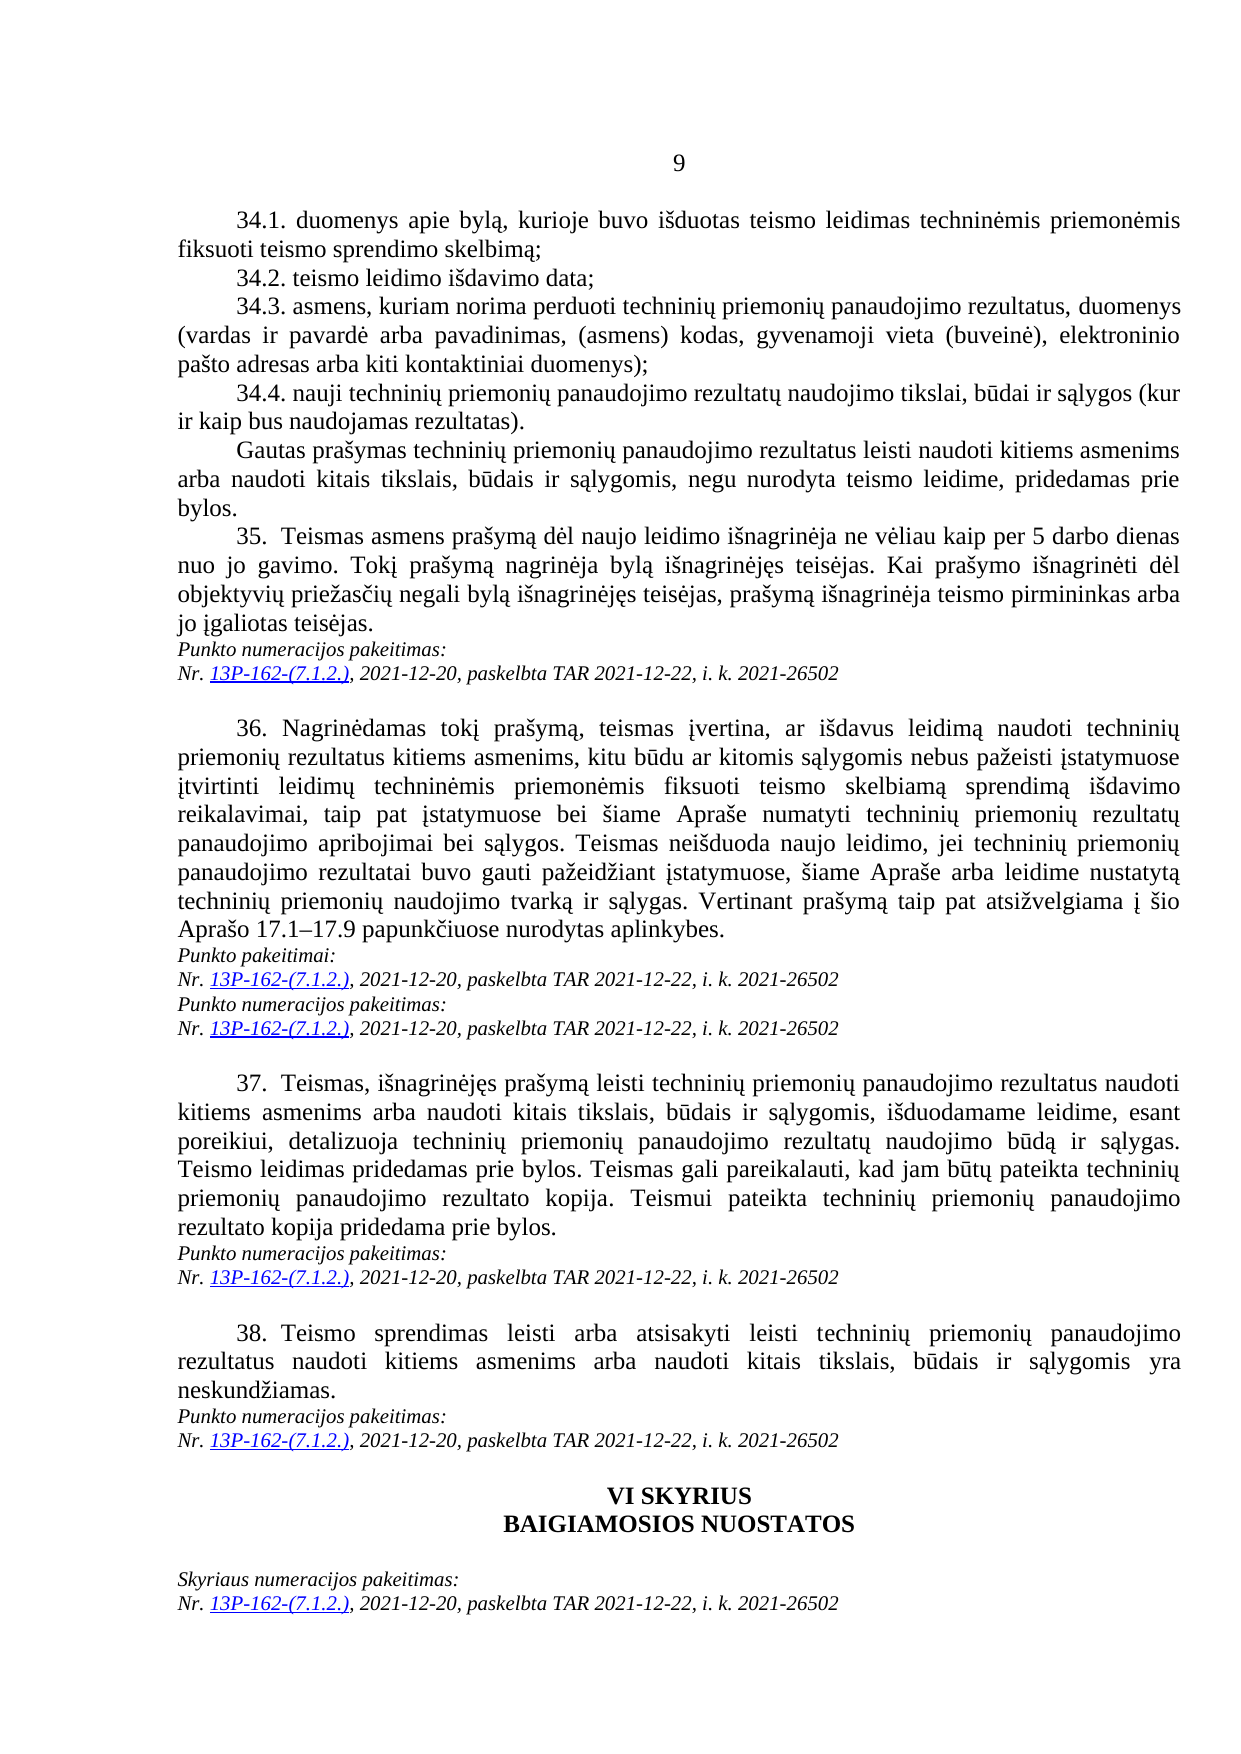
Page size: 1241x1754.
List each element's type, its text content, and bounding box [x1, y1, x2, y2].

text Nr. 13P-162-(7.1.2.), 2021-12-20, paskelbta TAR 2021-12-22, i. k. 2021-26502 [177, 1428, 1181, 1452]
text 34.3. asmens, kuriam norima perduoti techninių priemonių panaudojimo rezultatus, duomenys (vardas ir pavardė arba pavadinimas, (asmens) kodas, gyvenamoji vieta (buveinė), elektroninio pašto adresas arba kiti kontaktiniai duomenys); [177, 291, 1181, 378]
text Nr. 13P-162-(7.1.2.), 2021-12-20, paskelbta TAR 2021-12-22, i. k. 2021-26502 [177, 1591, 1181, 1615]
text Nr. 13P-162-(7.1.2.), 2021-12-20, paskelbta TAR 2021-12-22, i. k. 2021-26502 [177, 661, 1181, 684]
text 34.2. teismo leidimo išdavimo data; [236, 263, 1181, 291]
text VI SKYRIUS [177, 1481, 1181, 1509]
text Skyriaus numeracijos pakeitimas: [177, 1567, 1181, 1591]
text BAIGIAMOSIOS NUOSTATOS [177, 1509, 1181, 1538]
text Punkto numeracijos pakeitimas: [177, 1404, 1181, 1428]
text Punkto numeracijos pakeitimas: [177, 636, 1181, 661]
text Gautas prašymas techninių priemonių panaudojimo rezultatus leisti naudoti kitiems asmenims arba naudoti kitais tikslais, būdais ir sąlygomis, negu nurodyta teismo leidime, pridedamas prie bylos. [177, 435, 1181, 521]
text Nr. 13P-162-(7.1.2.), 2021-12-20, paskelbta TAR 2021-12-22, i. k. 2021-26502 [177, 1265, 1181, 1289]
text 37. Teismas, išnagrinėjęs prašymą leisti techninių priemonių panaudojimo rezultatus naudoti kitiems asmenims arba naudoti kitais tikslais, būdais ir sąlygomis, išduodamame leidime, esant poreikiui, detalizuoja techninių priemonių panaudojimo rezultatų naudojimo būdą ir sąlygas. Teismo leidimas pridedamas prie bylos. Teismas gali pareikalauti, kad jam būtų pateikta techninių priemonių panaudojimo rezultato kopija. Teismui pateikta techninių priemonių panaudojimo rezultato kopija pridedama prie bylos. [177, 1068, 1181, 1241]
text 38. Teismo sprendimas leisti arba atsisakyti leisti techninių priemonių panaudojimo rezultatus naudoti kitiems asmenims arba naudoti kitais tikslais, būdais ir sąlygomis yra neskundžiamas. [177, 1318, 1181, 1404]
text Nr. 13P-162-(7.1.2.), 2021-12-20, paskelbta TAR 2021-12-22, i. k. 2021-26502 [177, 967, 1181, 991]
text 35. Teismas asmens prašymą dėl naujo leidimo išnagrinėja ne vėliau kaip per 5 darbo dienas nuo jo gavimo. Tokį prašymą nagrinėja bylą išnagrinėjęs teisėjas. Kai prašymo išnagrinėti dėl objektyvių priežasčių negali bylą išnagrinėjęs teisėjas, prašymą išnagrinėja teismo pirmininkas arba jo įgaliotas teisėjas. [177, 521, 1181, 636]
text Punkto numeracijos pakeitimas: [177, 991, 1181, 1016]
text 34.1. duomenys apie bylą, kurioje buvo išduotas teismo leidimas techninėmis priemonėmis fiksuoti teismo sprendimo skelbimą; [177, 205, 1181, 263]
text Punkto numeracijos pakeitimas: [177, 1241, 1181, 1265]
text Punkto pakeitimai: [177, 943, 1181, 967]
text Nr. 13P-162-(7.1.2.), 2021-12-20, paskelbta TAR 2021-12-22, i. k. 2021-26502 [177, 1016, 1181, 1039]
text 34.4. nauji techninių priemonių panaudojimo rezultatų naudojimo tikslai, būdai ir sąlygos (kur ir kaip bus naudojamas rezultatas). [177, 378, 1181, 435]
text 36. Nagrinėdamas tokį prašymą, teismas įvertina, ar išdavus leidimą naudoti techninių priemonių rezultatus kitiems asmenims, kitu būdu ar kitomis sąlygomis nebus pažeisti įstatymuose įtvirtinti leidimų techninėmis priemonėmis fiksuoti teismo skelbiamą sprendimą išdavimo reikalavimai, taip pat įstatymuose bei šiame Apraše numatyti techninių priemonių rezultatų panaudojimo apribojimai bei sąlygos. Teismas neišduoda naujo leidimo, jei techninių priemonių panaudojimo rezultatai buvo gauti pažeidžiant įstatymuose, šiame Apraše arba leidime nustatytą techninių priemonių naudojimo tvarką ir sąlygas. Vertinant prašymą taip pat atsižvelgiama į šio Aprašo 17.1–17.9 papunkčiuose nurodytas aplinkybes. [177, 713, 1181, 943]
